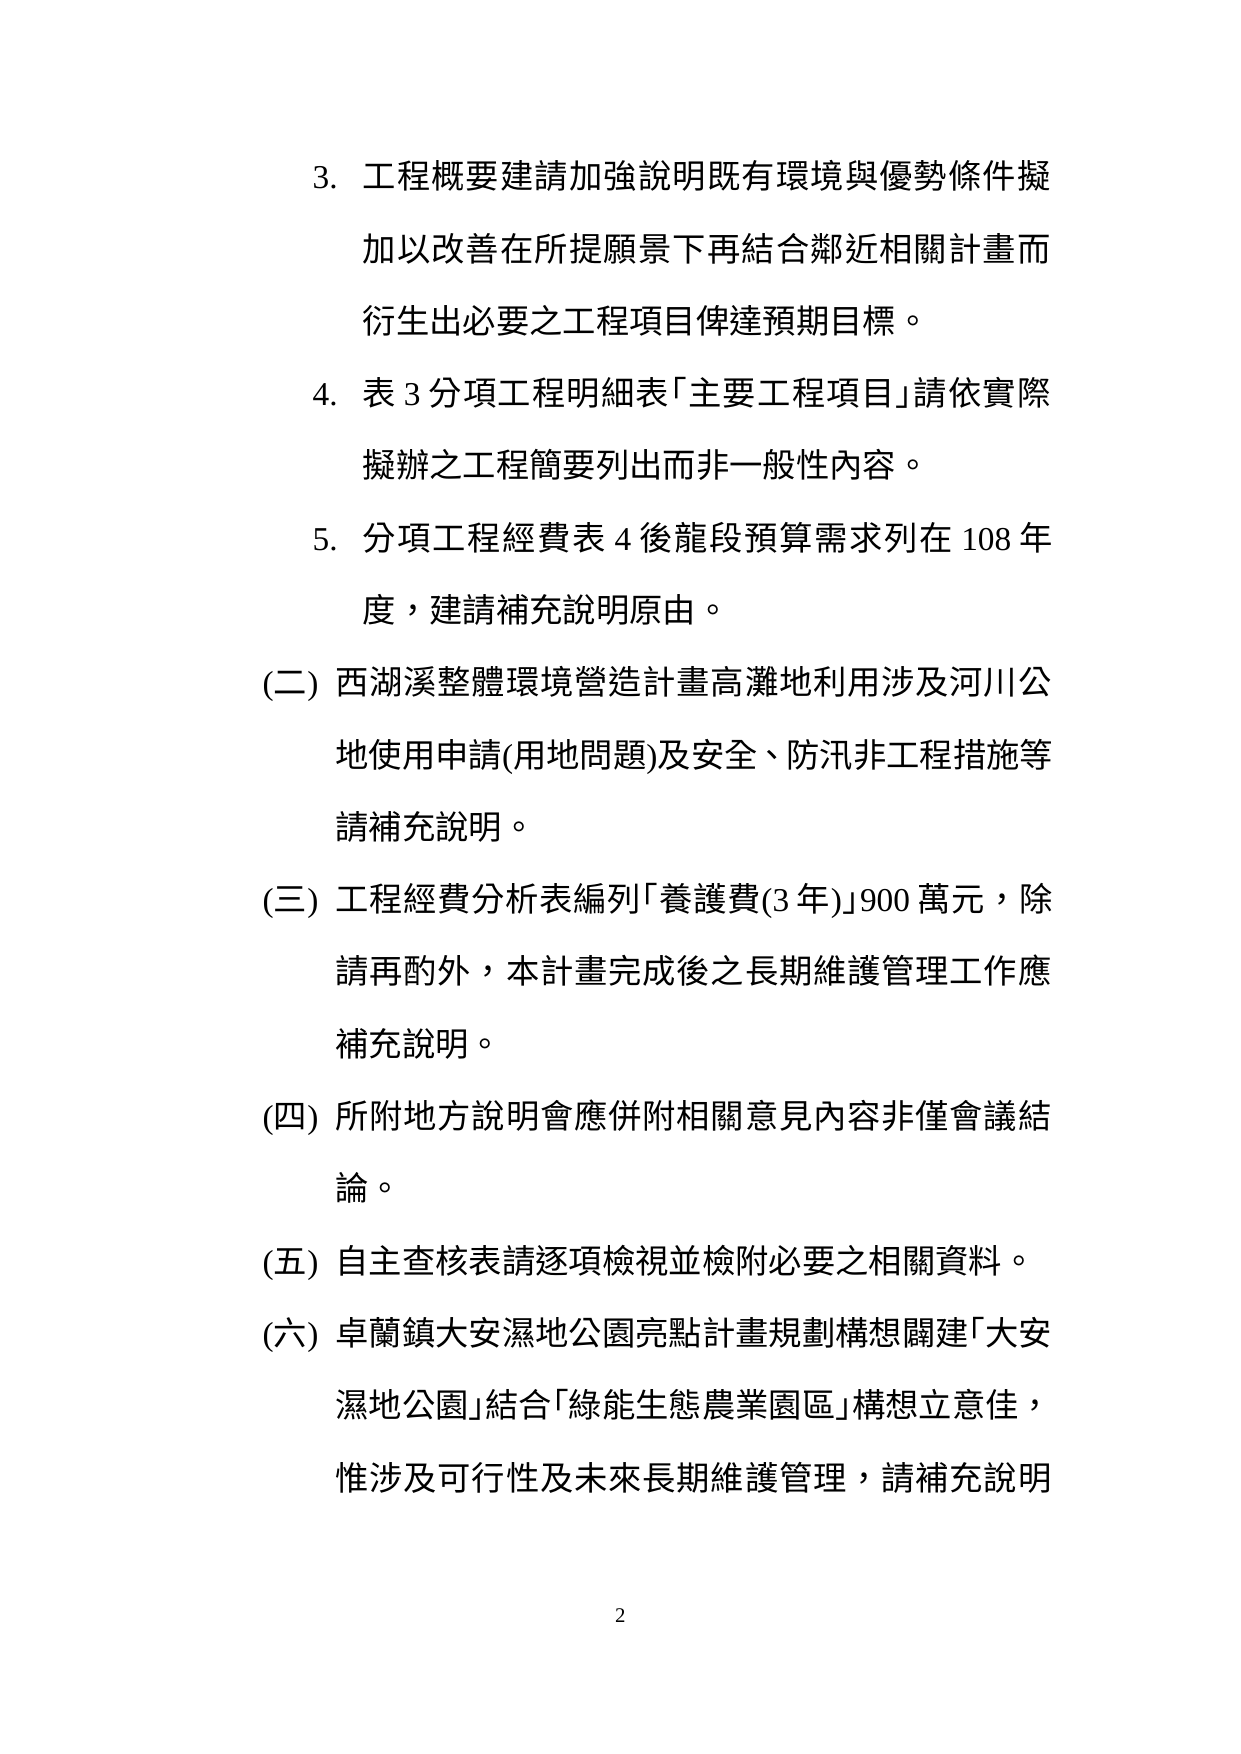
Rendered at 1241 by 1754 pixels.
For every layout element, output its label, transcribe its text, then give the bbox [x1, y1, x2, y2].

list 自主查核表請逐項檢視並檢附必要之相關資料。 [262, 1234, 1053, 1283]
list 工程經費分析表編列｢養護費(3年)｣900萬元，除請再酌外，本計畫完成後之長期維護管理工作應補充說明。 [262, 873, 1053, 1066]
list 卓蘭鎮大安濕地公園亮點計畫規劃構想闢建｢大安濕地公園｣結合｢綠能生態農業園區｣構想立意佳，惟涉及可行性及未來長期維護管理，請補充說明 [262, 1307, 1053, 1499]
list 分項工程經費表4後龍段預算需求列在108年度，建請補充說明原由。 [312, 511, 1053, 632]
list 西湖溪整體環境營造計畫高灘地利用涉及河川公地使用申請(用地問題)及安全、防汛非工程措施等請補充說明。 [262, 656, 1053, 849]
list 工程概要建請加強說明既有環境與優勢條件擬加以改善在所提願景下再結合鄰近相關計畫而衍生出必要之工程項目俾達預期目標。 [312, 150, 1053, 343]
list 所附地方說明會應併附相關意見內容非僅會議結論。 [262, 1090, 1053, 1210]
list 表3分項工程明細表｢主要工程項目｣請依實際擬辦之工程簡要列出而非一般性內容。 [312, 367, 1053, 487]
